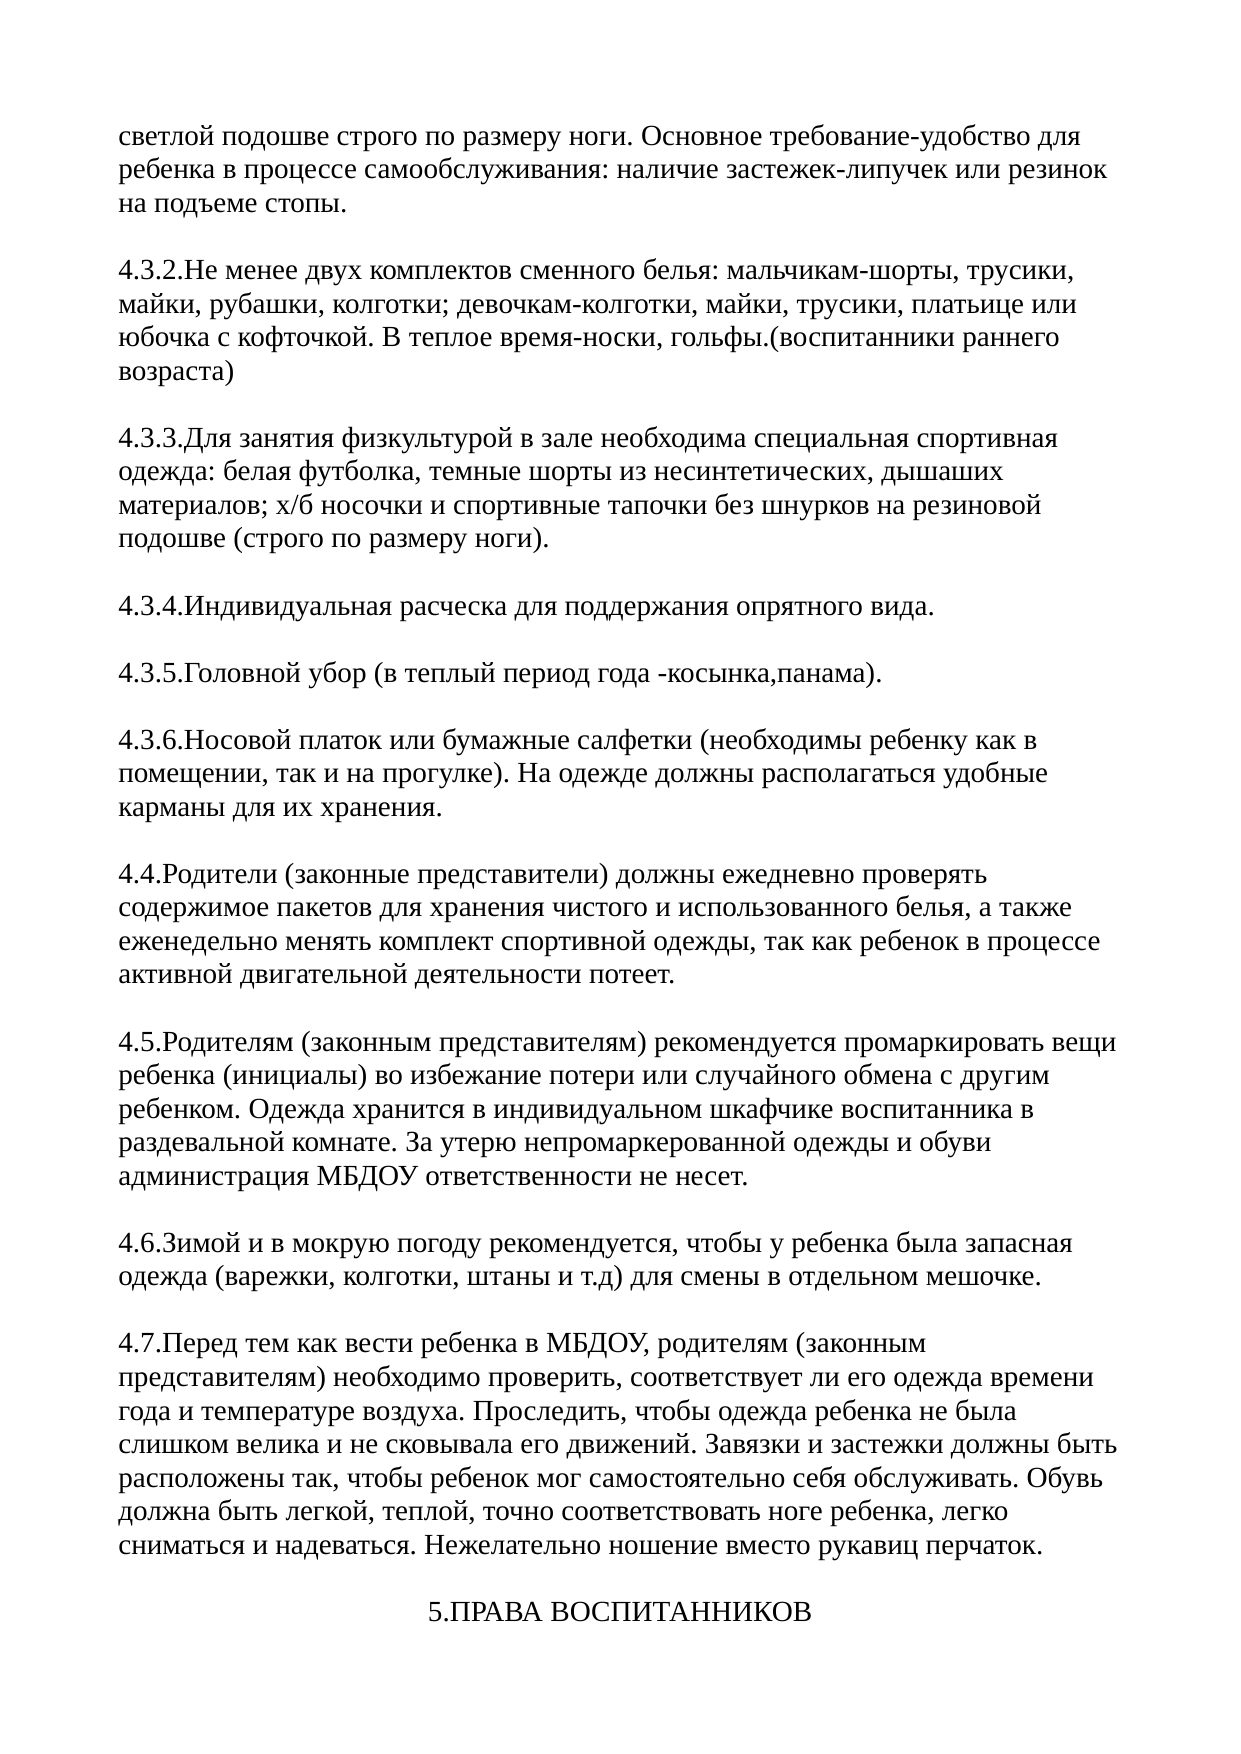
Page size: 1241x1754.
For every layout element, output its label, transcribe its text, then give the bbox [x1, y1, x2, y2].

text светлой подошве строго по размеру ноги. Основное требование-удобство для ребенка в процессе самообслуживания: наличие застежек-липучек или резинок на подъеме стопы. [118, 118, 1122, 219]
text 5.ПРАВА ВОСПИТАННИКОВ [118, 1594, 1122, 1627]
text 4.3.2.Не менее двух комплектов сменного белья: мальчикам-шорты, трусики, майки, рубашки, колготки; девочкам-колготки, майки, трусики, платьице или юбочка с кофточкой. В теплое время-носки, гольфы.(воспитанники раннего возраста) [118, 252, 1122, 386]
text 4.6.Зимой и в мокрую погоду рекомендуется, чтобы у ребенка была запасная одежда (варежки, колготки, штаны и т.д) для смены в отдельном мешочке. [118, 1225, 1122, 1292]
text 4.4.Родители (законные представители) должны ежедневно проверять содержимое пакетов для хранения чистого и использованного белья, а также еженедельно менять комплект спортивной одежды, так как ребенок в процессе активной двигательной деятельности потеет. [118, 856, 1122, 990]
text 4.5.Родителям (законным представителям) рекомендуется промаркировать вещи ребенка (инициалы) во избежание потери или случайного обмена с другим ребенком. Одежда хранится в индивидуальном шкафчике воспитанника в раздевальной комнате. За утерю непромаркерованной одежды и обуви администрация МБДОУ ответственности не несет. [118, 1024, 1122, 1191]
text 4.3.3.Для занятия физкультурой в зале необходима специальная спортивная одежда: белая футболка, темные шорты из несинтетических, дышаших материалов; х/б носочки и спортивные тапочки без шнурков на резиновой подошве (строго по размеру ноги). [118, 420, 1122, 554]
text 4.3.4.Индивидуальная расческа для поддержания опрятного вида. [118, 588, 1122, 621]
text 4.3.6.Носовой платок или бумажные салфетки (необходимы ребенку как в помещении, так и на прогулке). На одежде должны располагаться удобные карманы для их хранения. [118, 722, 1122, 822]
text 4.3.5.Головной убор (в теплый период года -косынка,панама). [118, 655, 1122, 688]
text 4.7.Перед тем как вести ребенка в МБДОУ, родителям (законным представителям) необходимо проверить, соответствует ли его одежда времени года и температуре воздуха. Проследить, чтобы одежда ребенка не была слишком велика и не сковывала его движений. Завязки и застежки должны быть расположены так, чтобы ребенок мог самостоятельно себя обслуживать. Обувь должна быть легкой, теплой, точно соответствовать ноге ребенка, легко сниматься и надеваться. Нежелательно ношение вместо рукавиц перчаток. [118, 1326, 1122, 1560]
